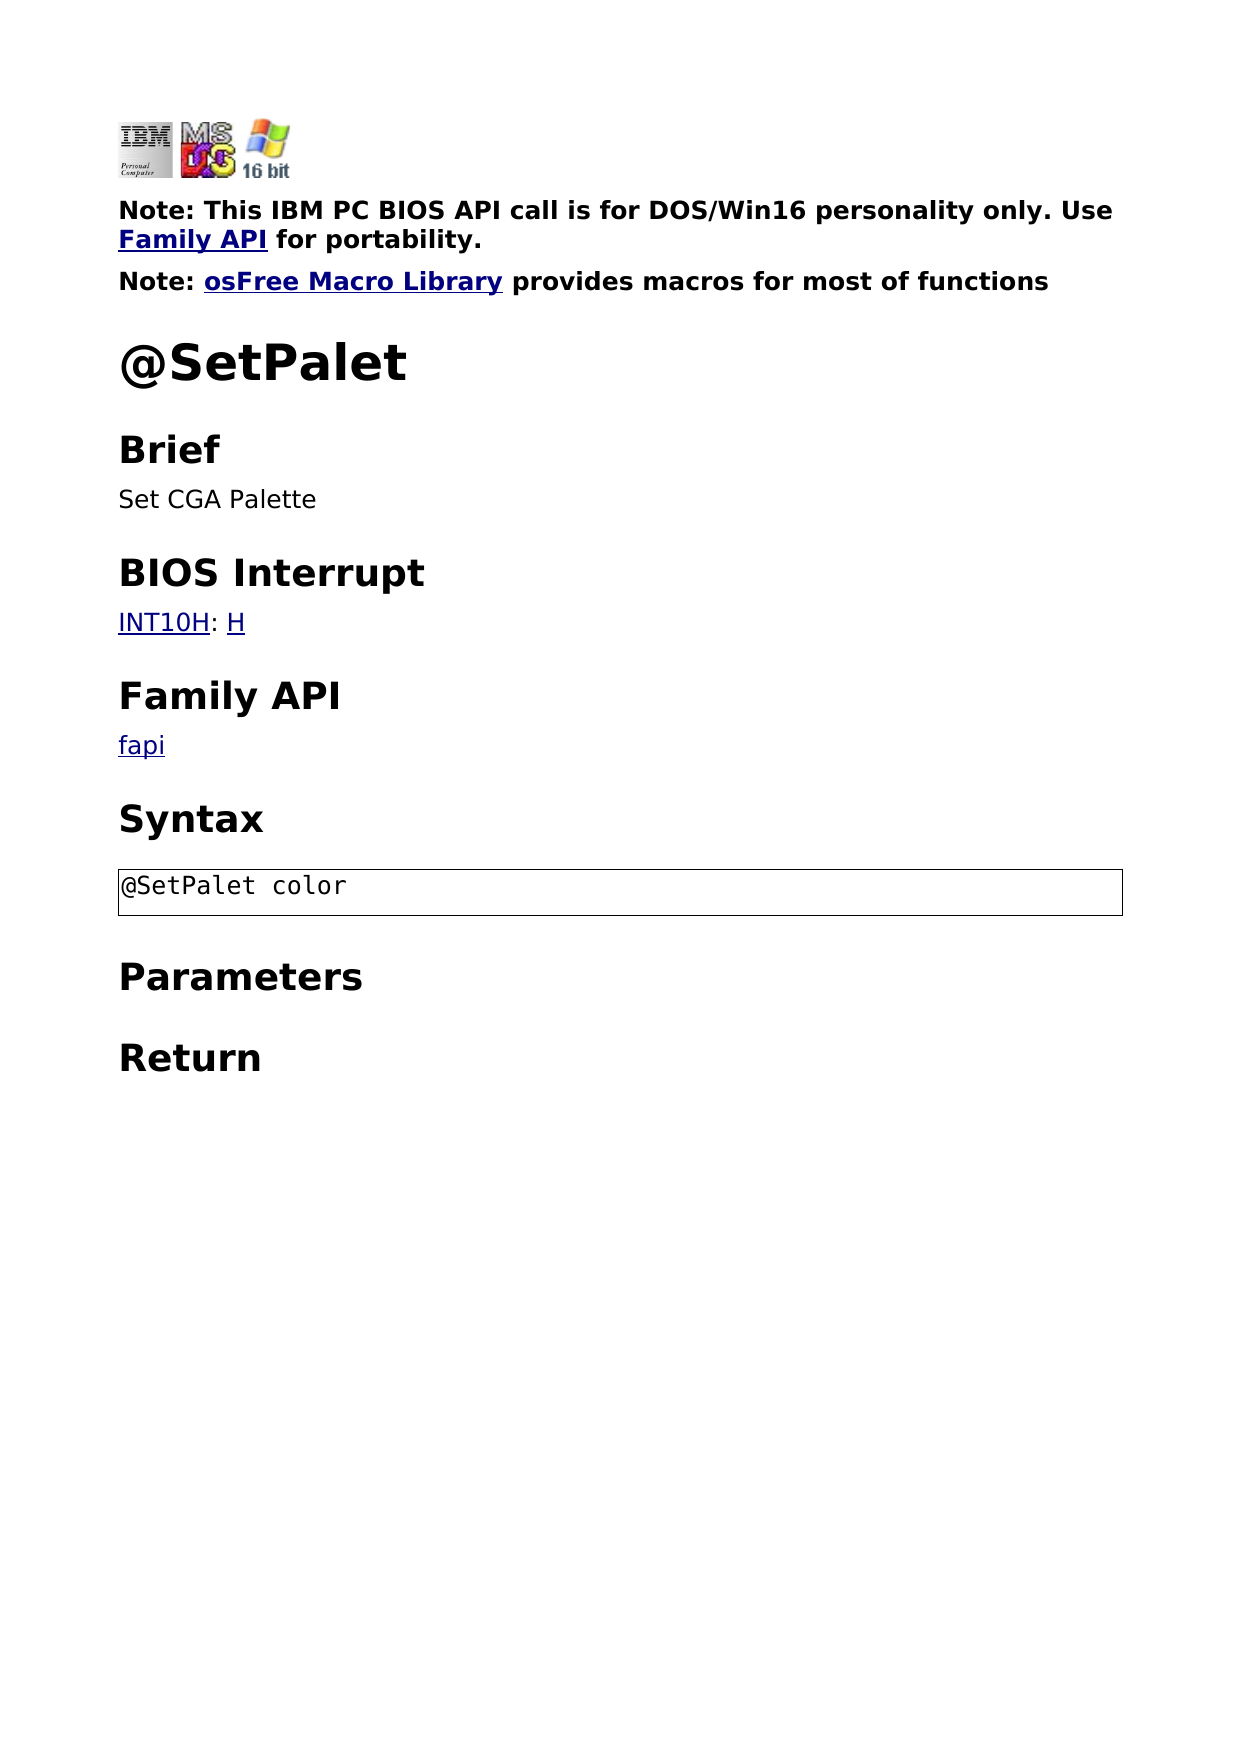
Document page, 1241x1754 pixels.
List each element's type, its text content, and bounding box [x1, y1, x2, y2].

picture [243, 118, 291, 178]
text Note: osFree Macro Library provides macros for most of functions [118, 267, 1122, 296]
subtitle Syntax [118, 798, 1122, 841]
picture [180, 122, 236, 178]
subtitle Return [118, 1036, 1122, 1080]
subtitle Parameters [118, 955, 1122, 999]
text Set CGA Palette [118, 485, 1122, 514]
text fapi [118, 731, 1122, 760]
text Note: This IBM PC BIOS API call is for DOS/Win16 personality only. Use Family API for portability. [118, 196, 1122, 254]
table_header @SetPalet color [119, 870, 1122, 915]
subtitle @SetPalet [118, 333, 1122, 392]
picture [118, 122, 173, 178]
subtitle Brief [118, 429, 1122, 473]
subtitle BIOS Interrupt [118, 552, 1122, 596]
subtitle Family API [118, 675, 1122, 718]
text INT10H: H [118, 608, 1122, 637]
